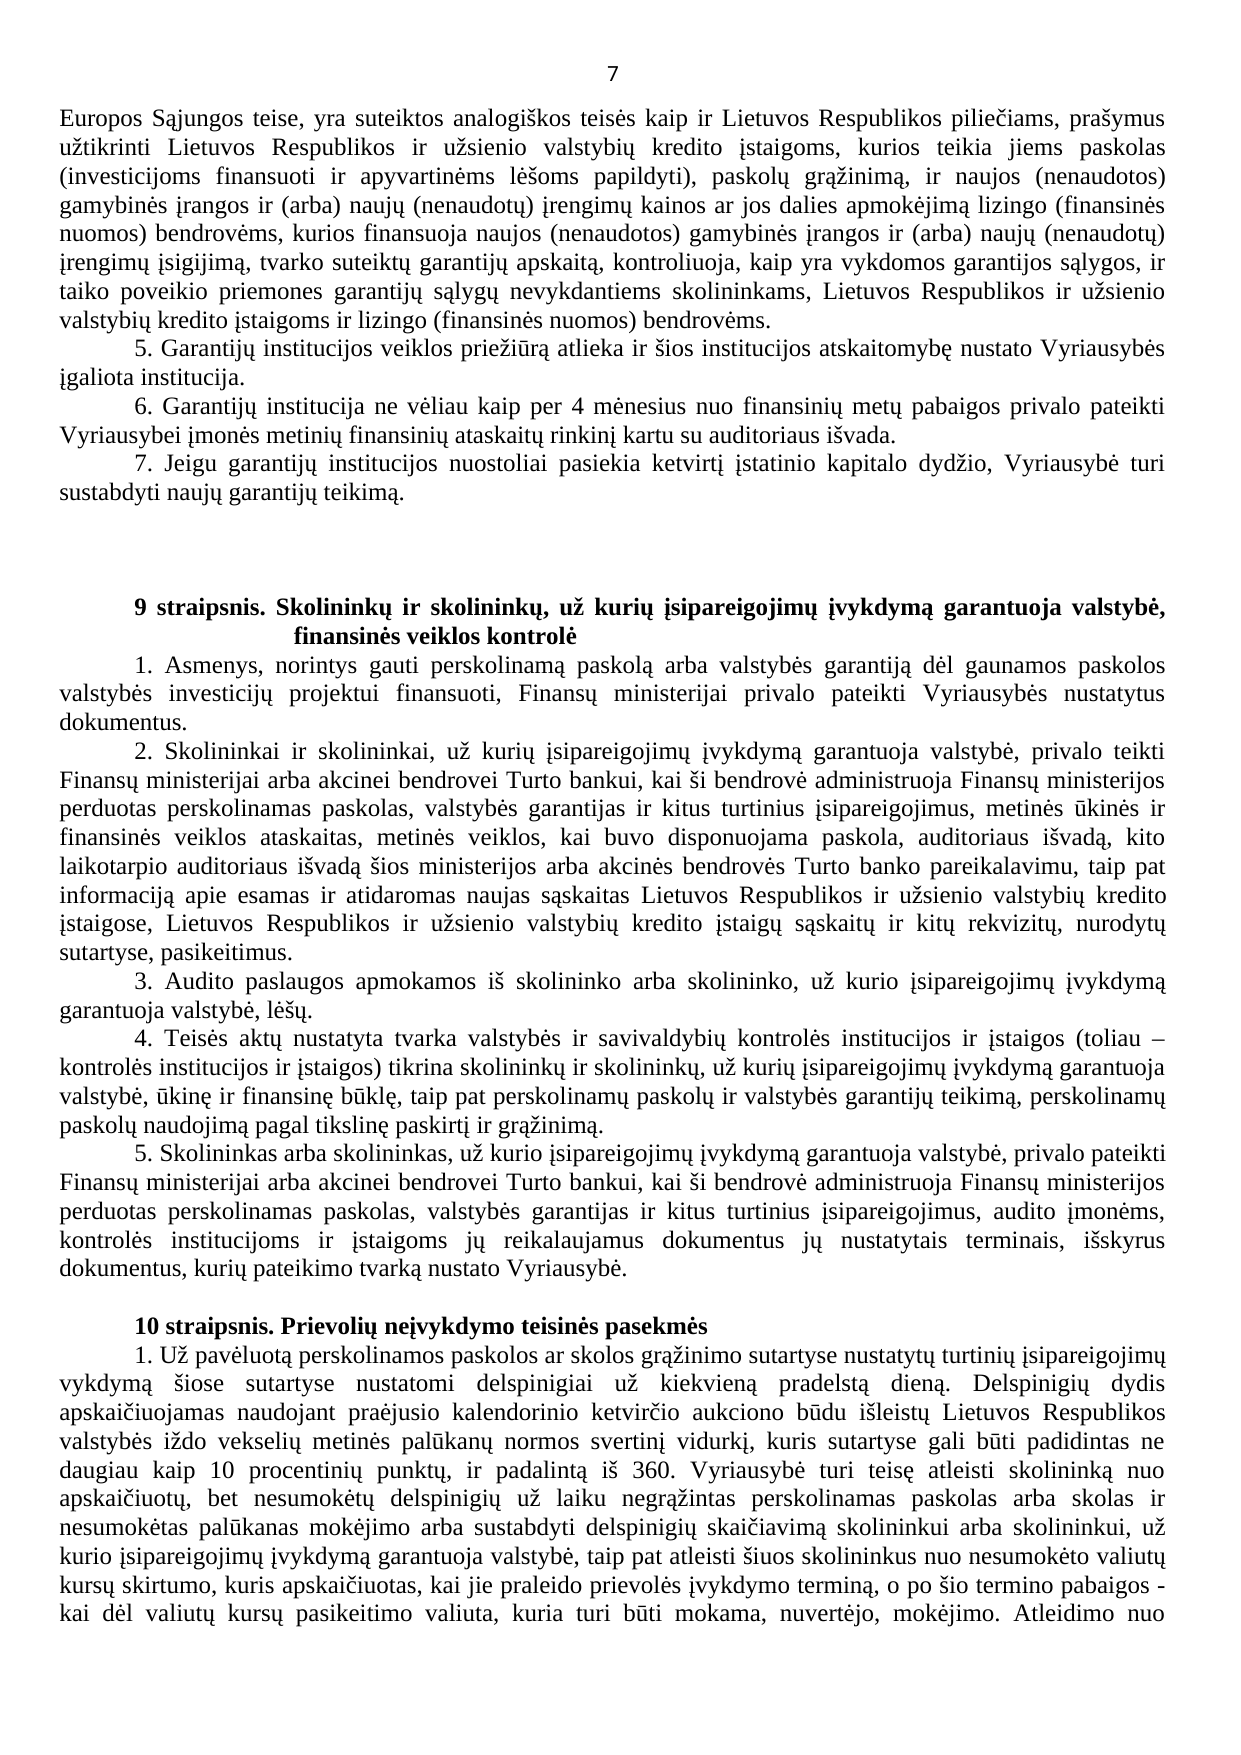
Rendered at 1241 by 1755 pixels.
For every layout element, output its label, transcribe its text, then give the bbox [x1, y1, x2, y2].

text 7. Jeigu garantijų institucijos nuostoliai pasiekia ketvirtį įstatinio kapitalo dydžio, Vyriausybė turi sustabdyti naujų garantijų teikimą. [59, 448, 1167, 506]
text 9 straipsnis. Skolininkų ir skolininkų, už kurių įsipareigojimų įvykdymą garantuoja valstybė, finansinės veiklos kontrolė [134, 592, 1167, 650]
text 1. Asmenys, norintys gauti perskolinamą paskolą arba valstybės garantiją dėl gaunamos paskolos valstybės investicijų projektui finansuoti, Finansų ministerijai privalo pateikti Vyriausybės nustatytus dokumentus. [59, 650, 1167, 736]
text 5. Garantijų institucijos veiklos priežiūrą atlieka ir šios institucijos atskaitomybę nustato Vyriausybės įgaliota institucija. [59, 333, 1167, 391]
text 1. Už pavėluotą perskolinamos paskolos ar skolos grąžinimo sutartyse nustatytų turtinių įsipareigojimų vykdymą šiose sutartyse nustatomi delspinigiai už kiekvieną pradelstą dieną. Delspinigių dydis apskaičiuojamas naudojant praėjusio kalendorinio ketvirčio aukciono būdu išleistų Lietuvos Respublikos valstybės iždo vekselių metinės palūkanų normos svertinį vidurkį, kuris sutartyse gali būti padidintas ne daugiau kaip 10 procentinių punktų, ir padalintą iš 360. Vyriausybė turi teisę atleisti skolininką nuo apskaičiuotų, bet nesumokėtų delspinigių už laiku negrąžintas perskolinamas paskolas arba skolas ir nesumokėtas palūkanas mokėjimo arba sustabdyti delspinigių skaičiavimą skolininkui arba skolininkui, už kurio įsipareigojimų įvykdymą garantuoja valstybė, taip pat atleisti šiuos skolininkus nuo nesumokėto valiutų kursų skirtumo, kuris apskaičiuotas, kai jie praleido prievolės įvykdymo terminą, o po šio termino pabaigos - kai dėl valiutų kursų pasikeitimo valiuta, kuria turi būti mokama, nuvertėjo, mokėjimo. Atleidimo nuo [59, 1340, 1167, 1627]
text Europos Sąjungos teise, yra suteiktos analogiškos teisės kaip ir Lietuvos Respublikos piliečiams, prašymus užtikrinti Lietuvos Respublikos ir užsienio valstybių kredito įstaigoms, kurios teikia jiems paskolas (investicijoms finansuoti ir apyvartinėms lėšoms papildyti), paskolų grąžinimą, ir naujos (nenaudotos) gamybinės įrangos ir (arba) naujų (nenaudotų) įrengimų kainos ar jos dalies apmokėjimą lizingo (finansinės nuomos) bendrovėms, kurios finansuoja naujos (nenaudotos) gamybinės įrangos ir (arba) naujų (nenaudotų) įrengimų įsigijimą, tvarko suteiktų garantijų apskaitą, kontroliuoja, kaip yra vykdomos garantijos sąlygos, ir taiko poveikio priemones garantijų sąlygų nevykdantiems skolininkams, Lietuvos Respublikos ir užsienio valstybių kredito įstaigoms ir lizingo (finansinės nuomos) bendrovėms. [59, 103, 1167, 333]
text 10 straipsnis. Prievolių neįvykdymo teisinės pasekmės [59, 1311, 1167, 1340]
text 5. Skolininkas arba skolininkas, už kurio įsipareigojimų įvykdymą garantuoja valstybė, privalo pateikti Finansų ministerijai arba akcinei bendrovei Turto bankui, kai ši bendrovė administruoja Finansų ministerijos perduotas perskolinamas paskolas, valstybės garantijas ir kitus turtinius įsipareigojimus, audito įmonėms, kontrolės institucijoms ir įstaigoms jų reikalaujamus dokumentus jų nustatytais terminais, išskyrus dokumentus, kurių pateikimo tvarką nustato Vyriausybė. [59, 1138, 1167, 1282]
text 2. Skolininkai ir skolininkai, už kurių įsipareigojimų įvykdymą garantuoja valstybė, privalo teikti Finansų ministerijai arba akcinei bendrovei Turto bankui, kai ši bendrovė administruoja Finansų ministerijos perduotas perskolinamas paskolas, valstybės garantijas ir kitus turtinius įsipareigojimus, metinės ūkinės ir finansinės veiklos ataskaitas, metinės veiklos, kai buvo disponuojama paskola, auditoriaus išvadą, kito laikotarpio auditoriaus išvadą šios ministerijos arba akcinės bendrovės Turto banko pareikalavimu, taip pat informaciją apie esamas ir atidaromas naujas sąskaitas Lietuvos Respublikos ir užsienio valstybių kredito įstaigose, Lietuvos Respublikos ir užsienio valstybių kredito įstaigų sąskaitų ir kitų rekvizitų, nurodytų sutartyse, pasikeitimus. [59, 736, 1167, 966]
text 3. Audito paslaugos apmokamos iš skolininko arba skolininko, už kurio įsipareigojimų įvykdymą garantuoja valstybė, lėšų. [59, 966, 1167, 1023]
text 6. Garantijų institucija ne vėliau kaip per 4 mėnesius nuo finansinių metų pabaigos privalo pateikti Vyriausybei įmonės metinių finansinių ataskaitų rinkinį kartu su auditoriaus išvada. [59, 391, 1167, 448]
text 4. Teisės aktų nustatyta tvarka valstybės ir savivaldybių kontrolės institucijos ir įstaigos (toliau – kontrolės institucijos ir įstaigos) tikrina skolininkų ir skolininkų, už kurių įsipareigojimų įvykdymą garantuoja valstybė, ūkinę ir finansinę būklę, taip pat perskolinamų paskolų ir valstybės garantijų teikimą, perskolinamų paskolų naudojimą pagal tikslinę paskirtį ir grąžinimą. [59, 1023, 1167, 1138]
